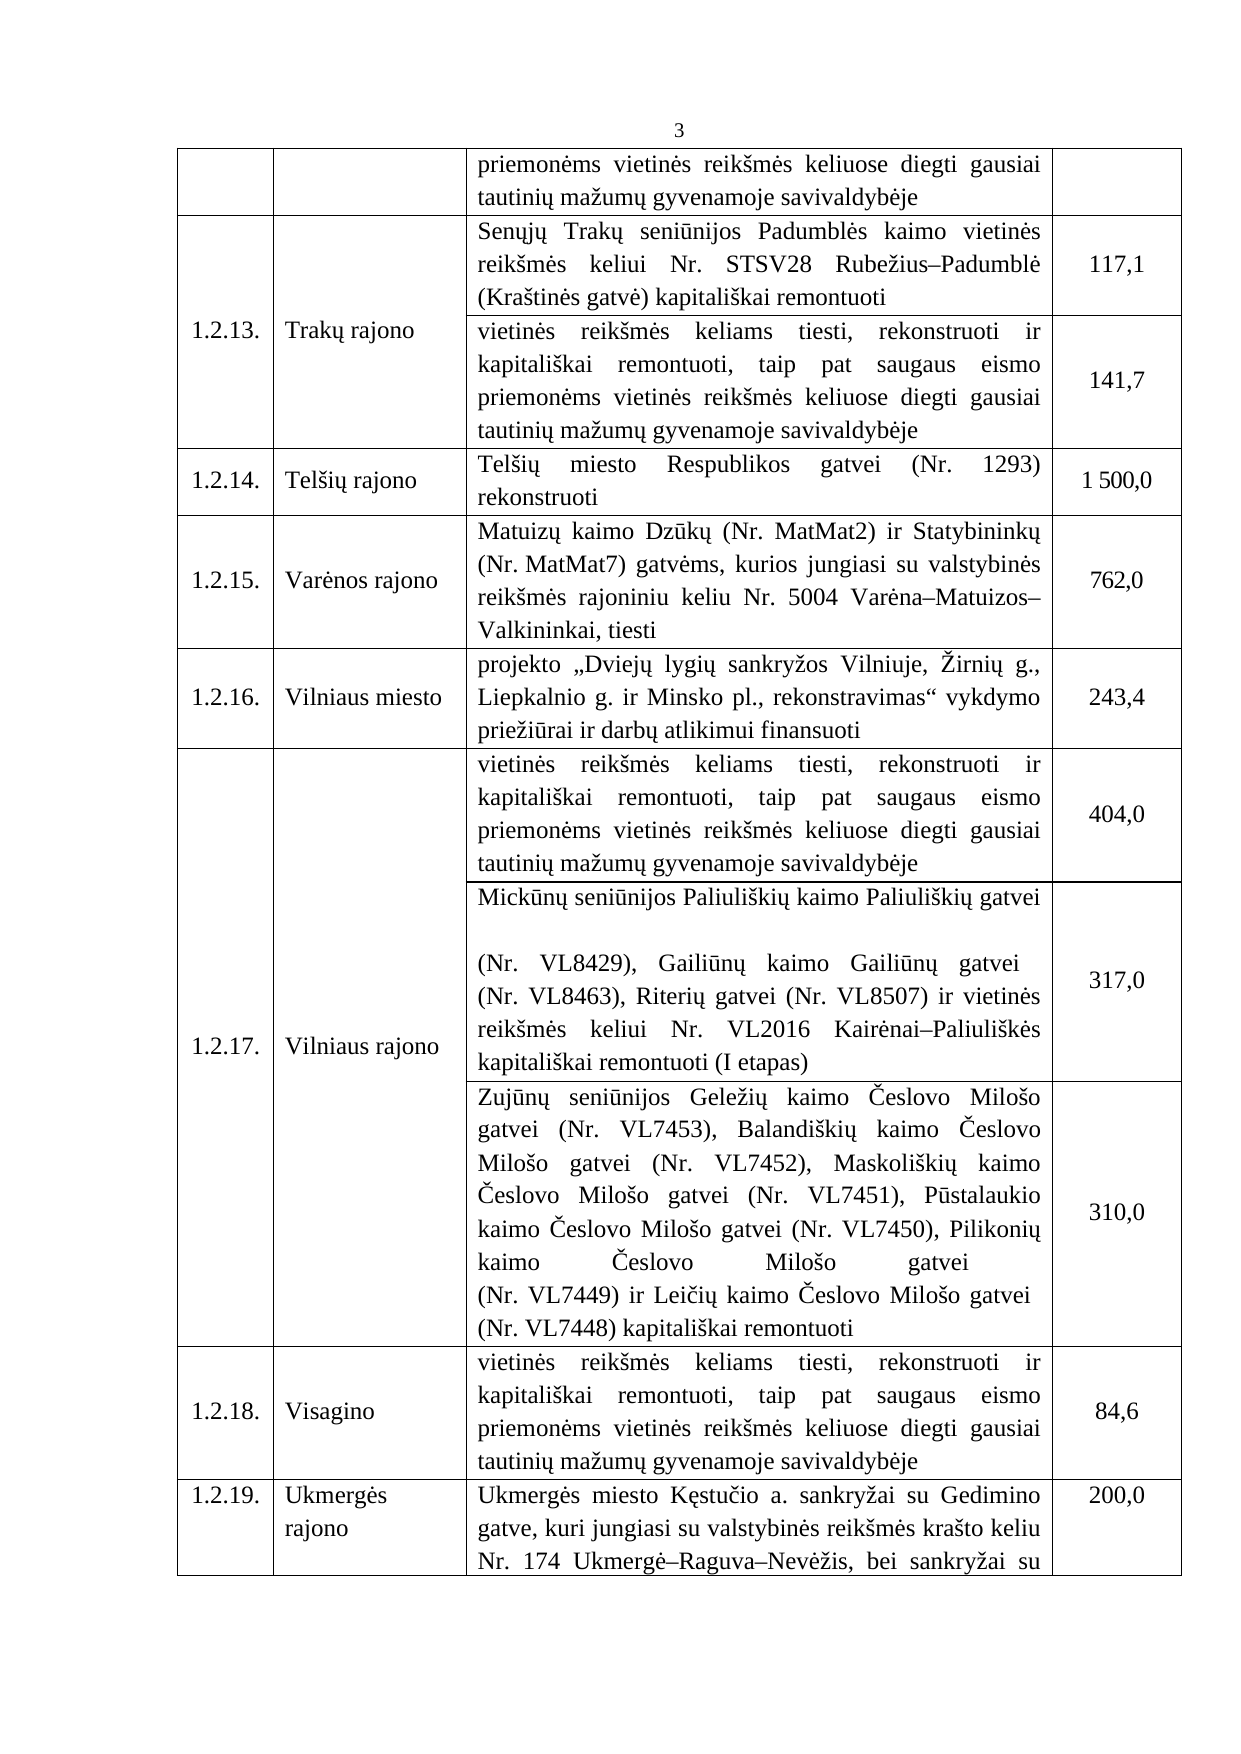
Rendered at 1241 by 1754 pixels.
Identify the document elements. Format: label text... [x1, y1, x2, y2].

table_cell 1.2.13. [178, 216, 273, 448]
table_cell 1.2.14. [178, 449, 273, 515]
table_cell 1.2.17. [178, 749, 273, 1346]
table_cell 200,0 [1053, 1480, 1181, 1575]
table_cell Vilniaus rajono [274, 749, 466, 1346]
table_cell Vilniaus miesto [274, 649, 466, 748]
table_cell 84,6 [1053, 1347, 1181, 1479]
table_cell 1.2.19. [178, 1480, 273, 1575]
table_cell Ukmergės rajono [274, 1480, 466, 1575]
table_cell 1.2.18. [178, 1347, 273, 1479]
table_cell vietinės reikšmės keliams tiesti, rekonstruoti ir kapitališkai remontuoti, taip pat saugaus eismo priemonėms vietinės reikšmės keliuose diegti gausiai tautinių mažumų gyvenamoje savivaldybėje [467, 1347, 1052, 1479]
table_cell Telšių rajono [274, 449, 466, 515]
table_cell projekto „Dviejų lygių sankryžos Vilniuje, Žirnių g., Liepkalnio g. ir Minsko pl., rekonstravimas“ vykdymo priežiūrai ir darbų atlikimui finansuoti [467, 649, 1052, 748]
table_cell 310,0 [1053, 1082, 1181, 1346]
table_cell Varėnos rajono [274, 516, 466, 648]
table_cell Ukmergės miesto Kęstučio a. sankryžai su Gedimino gatve, kuri jungiasi su valstybinės reikšmės krašto keliu Nr. 174 Ukmergė–Raguva–Nevėžis, bei sankryžai su [467, 1480, 1052, 1575]
table_cell Matuizų kaimo Dzūkų (Nr. MatMat2) ir Statybininkų (Nr. MatMat7) gatvėms, kurios jungiasi su valstybinės reikšmės rajoniniu keliu Nr. 5004 Varėna–Matuizos–Valkininkai, tiesti [467, 516, 1052, 648]
table_cell 1 500,0 [1053, 449, 1181, 515]
table_cell 1.2.16. [178, 649, 273, 748]
table_cell Senųjų Trakų seniūnijos Padumblės kaimo vietinės reikšmės keliui Nr. STSV28 Rubežius–Padumblė (Kraštinės gatvė) kapitališkai remontuoti [467, 216, 1052, 315]
table_cell Mickūnų seniūnijos Paliuliškių kaimo Paliuliškių gatvei (Nr. VL8429), Gailiūnų kaimo Gailiūnų gatvei (Nr. VL8463), Riterių gatvei (Nr. VL8507) ir vietinės reikšmės keliui Nr. VL2016 Kairėnai–Paliuliškės kapitališkai remontuoti (I etapas) [467, 883, 1052, 1081]
table_cell vietinės reikšmės keliams tiesti, rekonstruoti ir kapitališkai remontuoti, taip pat saugaus eismo priemonėms vietinės reikšmės keliuose diegti gausiai tautinių mažumų gyvenamoje savivaldybėje [467, 749, 1052, 881]
table_cell 404,0 [1053, 749, 1181, 881]
table_cell Telšių miesto Respublikos gatvei (Nr. 1293) rekonstruoti [467, 449, 1052, 515]
table_cell Trakų rajono [274, 216, 466, 448]
table_cell priemonėms vietinės reikšmės keliuose diegti gausiai tautinių mažumų gyvenamoje savivaldybėje [467, 149, 1052, 215]
table_cell Visagino [274, 1347, 466, 1479]
table_cell [1053, 149, 1181, 215]
table_cell [178, 149, 273, 215]
table_cell 141,7 [1053, 316, 1181, 448]
table_cell [274, 149, 466, 215]
table_cell 1.2.15. [178, 516, 273, 648]
table_cell 117,1 [1053, 216, 1181, 315]
table_cell vietinės reikšmės keliams tiesti, rekonstruoti ir kapitališkai remontuoti, taip pat saugaus eismo priemonėms vietinės reikšmės keliuose diegti gausiai tautinių mažumų gyvenamoje savivaldybėje [467, 316, 1052, 448]
table_cell Zujūnų seniūnijos Geležių kaimo Česlovo Milošo gatvei (Nr. VL7453), Balandiškių kaimo Česlovo Milošo gatvei (Nr. VL7452), Maskoliškių kaimo Česlovo Milošo gatvei (Nr. VL7451), Pūstalaukio kaimo Česlovo Milošo gatvei (Nr. VL7450), Pilikonių kaimo Česlovo Milošo gatvei (Nr. VL7449) ir Leičių kaimo Česlovo Milošo gatvei (Nr. VL7448) kapitališkai remontuoti [467, 1082, 1052, 1346]
table_cell 243,4 [1053, 649, 1181, 748]
table_cell 762,0 [1053, 516, 1181, 648]
table_cell 317,0 [1053, 883, 1181, 1081]
